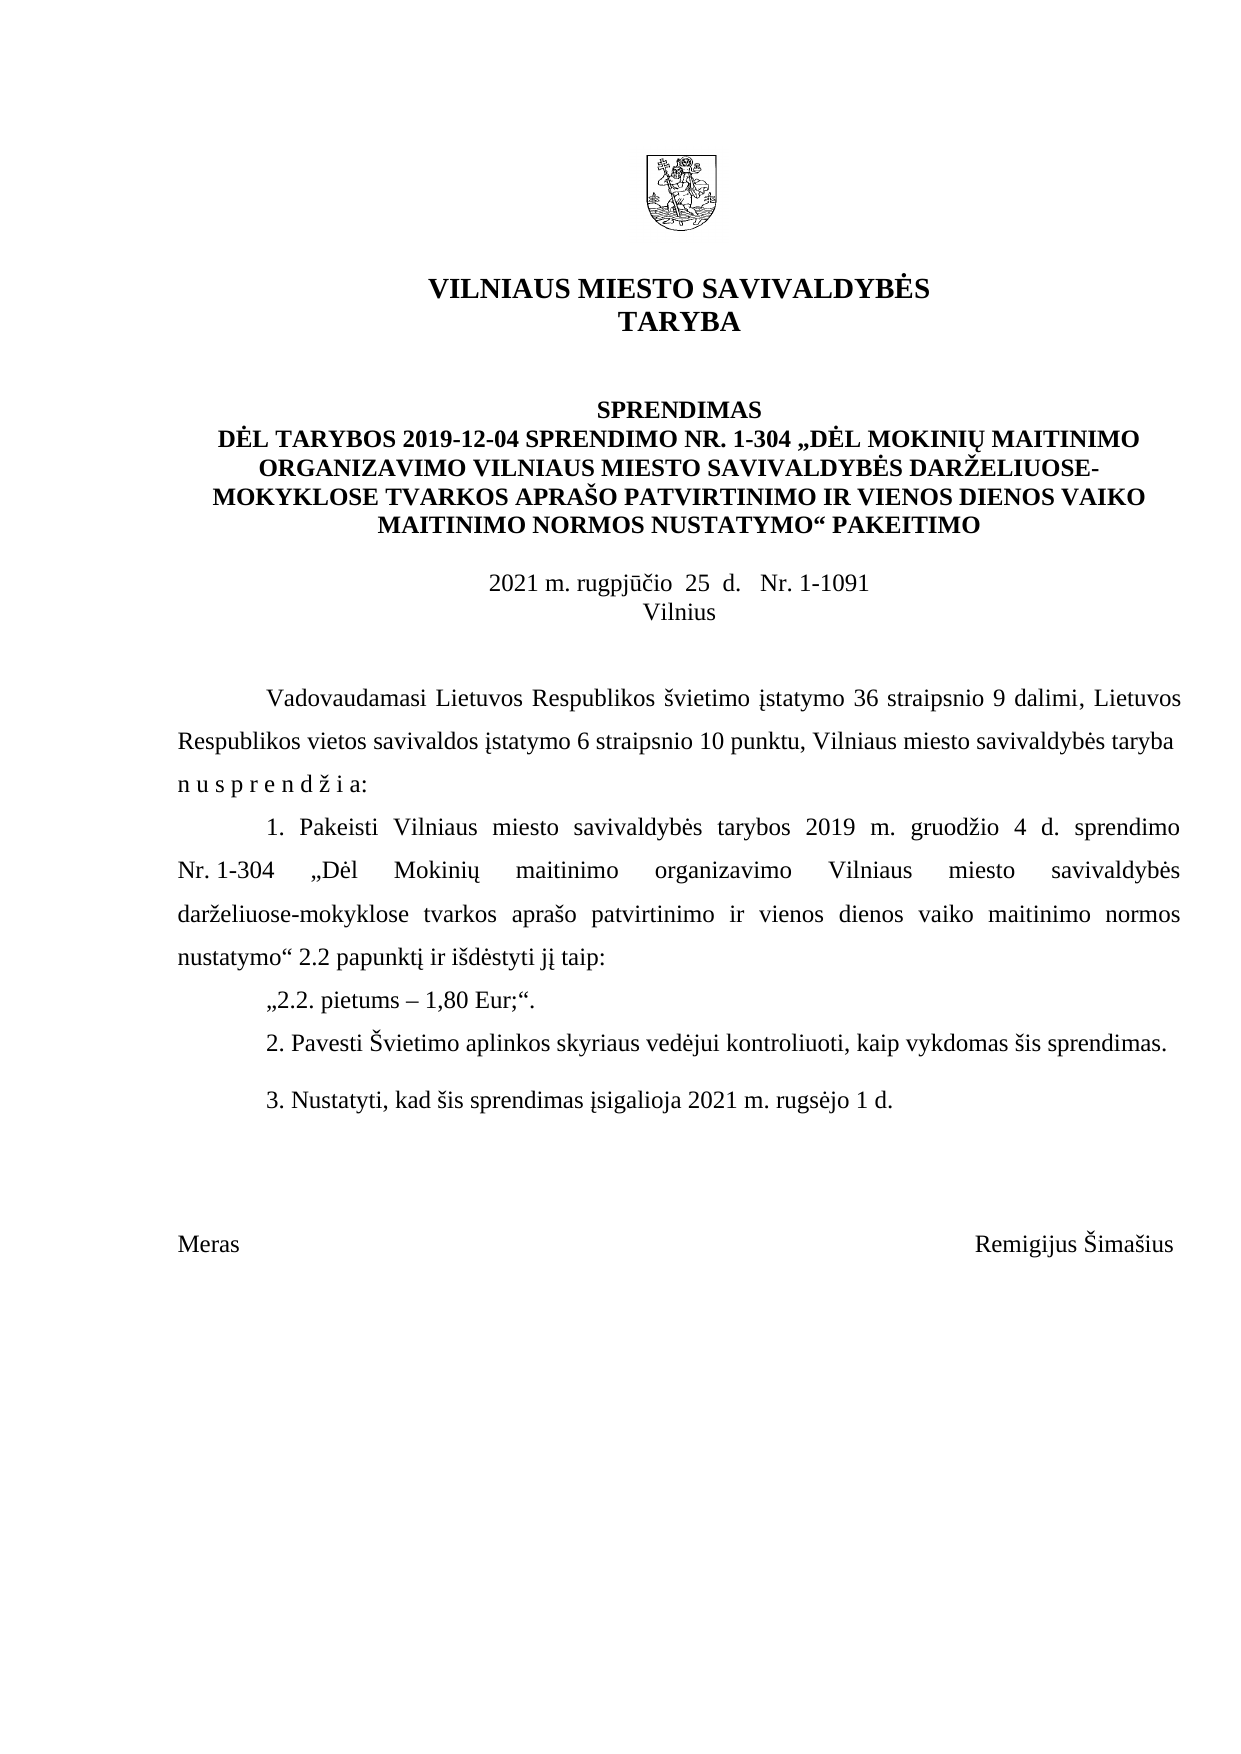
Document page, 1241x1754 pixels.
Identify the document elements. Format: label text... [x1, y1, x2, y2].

text Vilnius [177, 597, 1181, 626]
text SPRENDIMAS [177, 396, 1181, 424]
text DĖL TARYBOS 2019-12-04 SPRENDIMO NR. 1-304 „DĖL MOKINIŲ MAITINIMO ORGANIZAVIMO VILNIAUS MIESTO SAVIVALDYBĖS DARŽELIUOSE-MOKYKLOSE TVARKOS APRAŠO PATVIRTINIMO IR VIENOS DIENOS VAIKO MAITINIMO NORMOS NUSTATYMO“ PAKEITIMO [177, 424, 1181, 539]
text Meras Remigijus Šimašius [177, 1229, 1181, 1258]
text 3. Nustatyti, kad šis sprendimas įsigalioja 2021 m. rugsėjo 1 d. [177, 1086, 1181, 1114]
text 2021 m. rugpjūčio 25 d. Nr. 1-1091 [177, 568, 1181, 597]
text VILNIAUS MIESTO SAVIVALDYBĖS [177, 271, 1181, 304]
text 1. Pakeisti Vilniaus miesto savivaldybės tarybos 2019 m. gruodžio 4 d. sprendimo Nr. 1‑304 „Dėl Mokinių maitinimo organizavimo Vilniaus miesto savivaldybės darželiuose‑mokyklose tvarkos aprašo patvirtinimo ir vienos dienos vaiko maitinimo normos nustatymo“ 2.2 papunktį ir išdėstyti jį taip: [177, 812, 1181, 971]
text „2.2. pietums – 1,80 Eur;“. [177, 985, 1181, 1014]
text 2. Pavesti Švietimo aplinkos skyriaus vedėjui kontroliuoti, kaip vykdomas šis sprendimas. [177, 1028, 1181, 1057]
text TARYBA [177, 304, 1181, 338]
text Vadovaudamasi Lietuvos Respublikos švietimo įstatymo 36 straipsnio 9 dalimi, Lietuvos Respublikos vietos savivaldos įstatymo 6 straipsnio 10 punktu, Vilniaus miesto savivaldybės taryba n u s p r e n d ž i a: [177, 683, 1181, 798]
